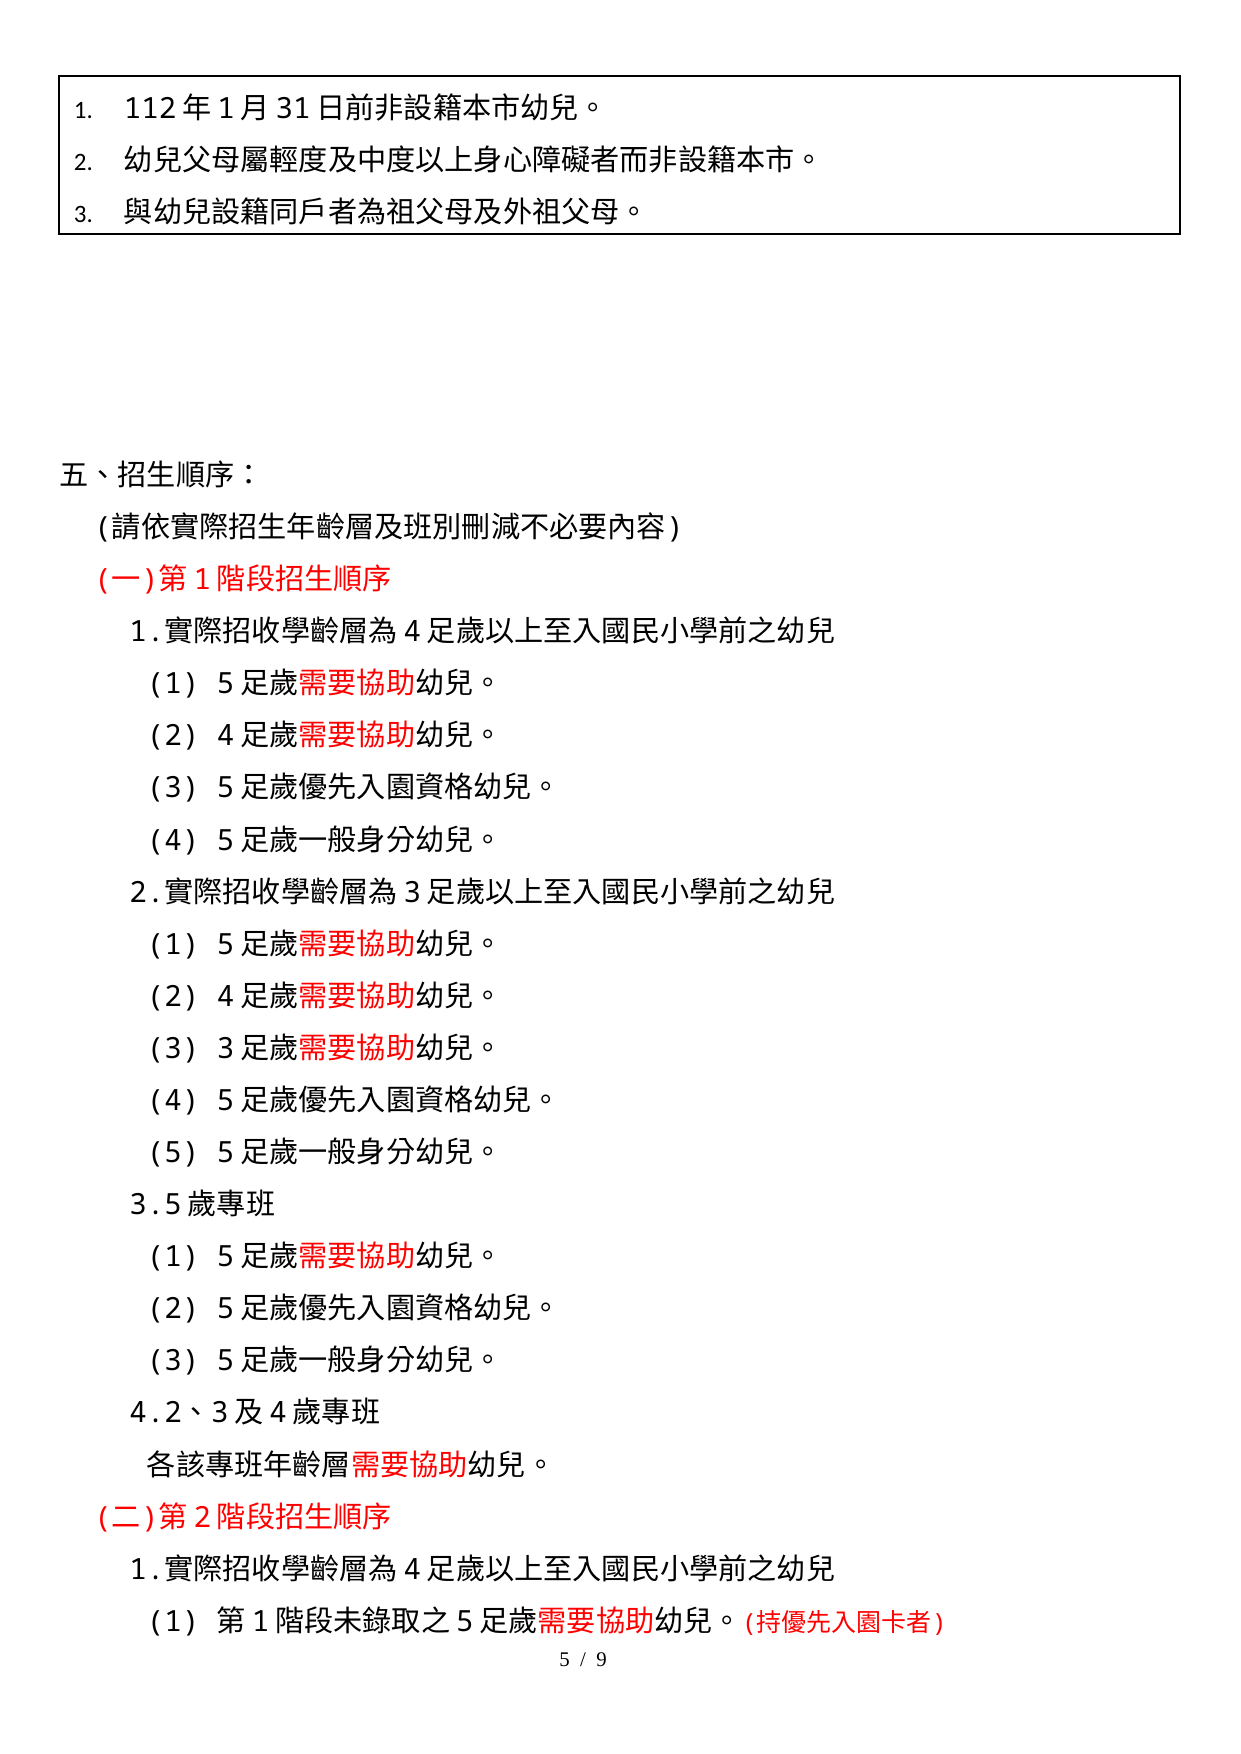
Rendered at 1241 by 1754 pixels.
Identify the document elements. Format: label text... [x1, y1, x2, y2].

text (1) 5足歲需要協助幼兒。 [147, 1225, 1181, 1277]
text (3) 5足歲一般身分幼兒。 [147, 1329, 1181, 1381]
text (一)第1階段招生順序 [59, 548, 1181, 600]
text (1) 5足歲需要協助幼兒。 [147, 912, 1181, 964]
text (二)第2階段招生順序 [59, 1485, 1181, 1537]
text 1.實際招收學齡層為4足歲以上至入國民小學前之幼兒 [59, 1537, 1181, 1589]
text (1) 5足歲需要協助幼兒。 [147, 652, 1181, 704]
text (請依實際招生年齡層及班別刪減不必要內容) [59, 496, 1181, 548]
table_cell 備註：符合以下資格者，請前往現場報名： 112年1月31日前非設籍本市幼兒。 幼兒父母屬輕度及中度以上身心障礙者而非設籍本市。 與幼兒設籍同戶者為祖父母及外祖父母。 [60, 77, 1179, 233]
text 各該專班年齡層需要協助幼兒。 [147, 1433, 1181, 1485]
text (2) 4足歲需要協助幼兒。 [147, 704, 1181, 756]
text (2) 4足歲需要協助幼兒。 [147, 964, 1181, 1017]
text (1) 第1階段未錄取之5足歲需要協助幼兒。(持優先入園卡者) [147, 1589, 1181, 1642]
text (2) 5足歲優先入園資格幼兒。 [147, 1277, 1181, 1329]
text (4) 5足歲優先入園資格幼兒。 [147, 1069, 1181, 1121]
text 五、招生順序： [59, 444, 1181, 496]
text 1.實際招收學齡層為4足歲以上至入國民小學前之幼兒 [59, 600, 1181, 652]
text (3) 3足歲需要協助幼兒。 [147, 1017, 1181, 1069]
text (3) 5足歲優先入園資格幼兒。 [147, 756, 1181, 808]
text (4) 5足歲一般身分幼兒。 [147, 808, 1181, 860]
text 4.2、3及4歲專班 [59, 1381, 1181, 1433]
text 2.實際招收學齡層為3足歲以上至入國民小學前之幼兒 [59, 860, 1181, 912]
text 3.5歲專班 [59, 1173, 1181, 1225]
text (5) 5足歲一般身分幼兒。 [147, 1121, 1181, 1173]
